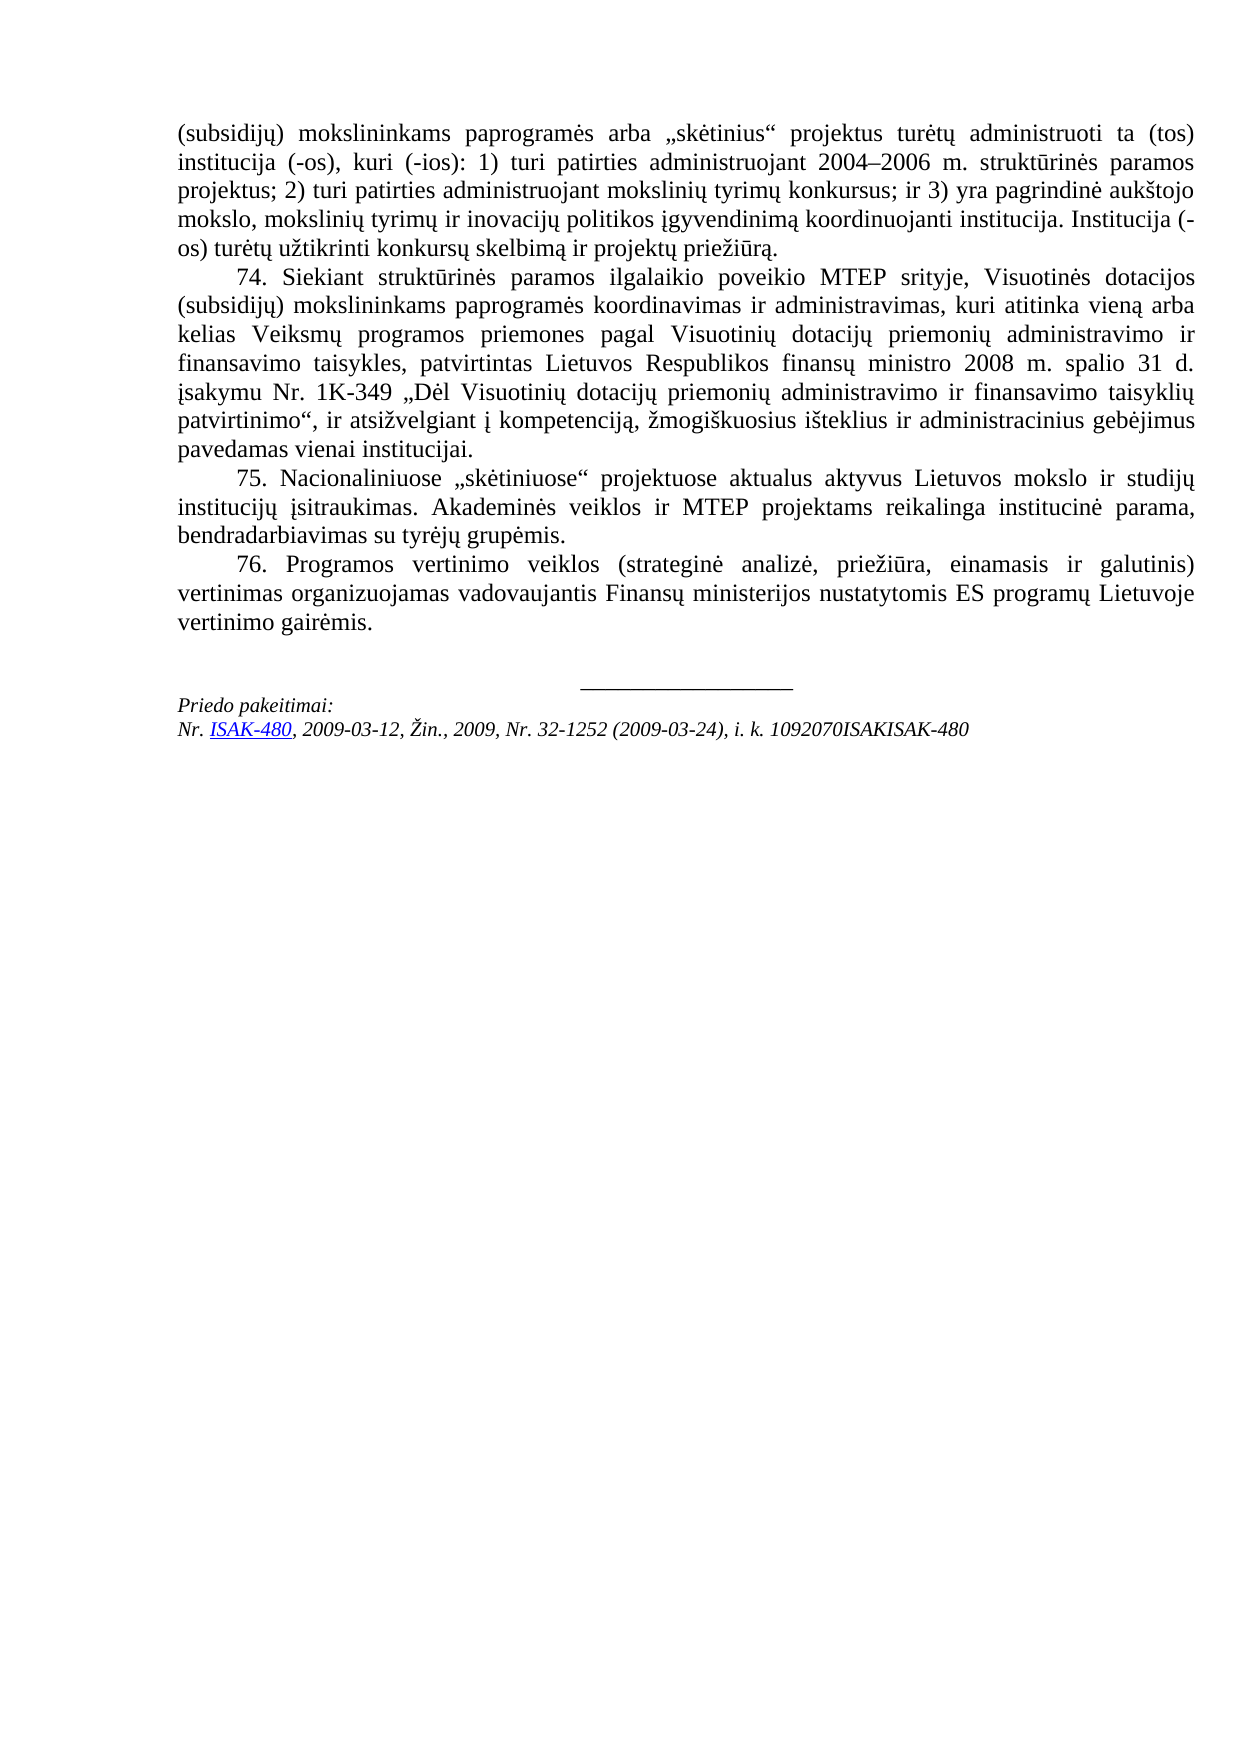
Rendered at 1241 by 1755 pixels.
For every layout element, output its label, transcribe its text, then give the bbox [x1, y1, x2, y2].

text 74. Siekiant struktūrinės paramos ilgalaikio poveikio MTEP srityje, Visuotinės dotacijos (subsidijų) mokslininkams paprogramės koordinavimas ir administravimas, kuri atitinka vieną arba kelias Veiksmų programos priemones pagal Visuotinių dotacijų priemonių administravimo ir finansavimo taisykles, patvirtintas Lietuvos Respublikos finansų ministro 2008 m. spalio 31 d. įsakymu Nr. 1K-349 „Dėl Visuotinių dotacijų priemonių administravimo ir finansavimo taisyklių patvirtinimo“, ir atsižvelgiant į kompetenciją, žmogiškuosius išteklius ir administracinius gebėjimus pavedamas vienai institucijai. [177, 262, 1196, 463]
text _________________ [177, 664, 1196, 693]
text Nr. ISAK-480, 2009-03-12, Žin., 2009, Nr. 32-1252 (2009-03-24), i. k. 1092070ISAKISAK-480 [177, 717, 1196, 741]
text 75. Nacionaliniuose „skėtiniuose“ projektuose aktualus aktyvus Lietuvos mokslo ir studijų institucijų įsitraukimas. Akademinės veiklos ir MTEP projektams reikalinga institucinė parama, bendradarbiavimas su tyrėjų grupėmis. [177, 463, 1196, 549]
text 76. Programos vertinimo veiklos (strateginė analizė, priežiūra, einamasis ir galutinis) vertinimas organizuojamas vadovaujantis Finansų ministerijos nustatytomis ES programų Lietuvoje vertinimo gairėmis. [177, 549, 1196, 636]
text (subsidijų) mokslininkams paprogramės arba „skėtinius“ projektus turėtų administruoti ta (tos) institucija (-os), kuri (-ios): 1) turi patirties administruojant 2004–2006 m. struktūrinės paramos projektus; 2) turi patirties administruojant mokslinių tyrimų konkursus; ir 3) yra pagrindinė aukštojo mokslo, mokslinių tyrimų ir inovacijų politikos įgyvendinimą koordinuojanti institucija. Institucija (-os) turėtų užtikrinti konkursų skelbimą ir projektų priežiūrą. [177, 118, 1196, 262]
text Priedo pakeitimai: [177, 693, 1196, 717]
